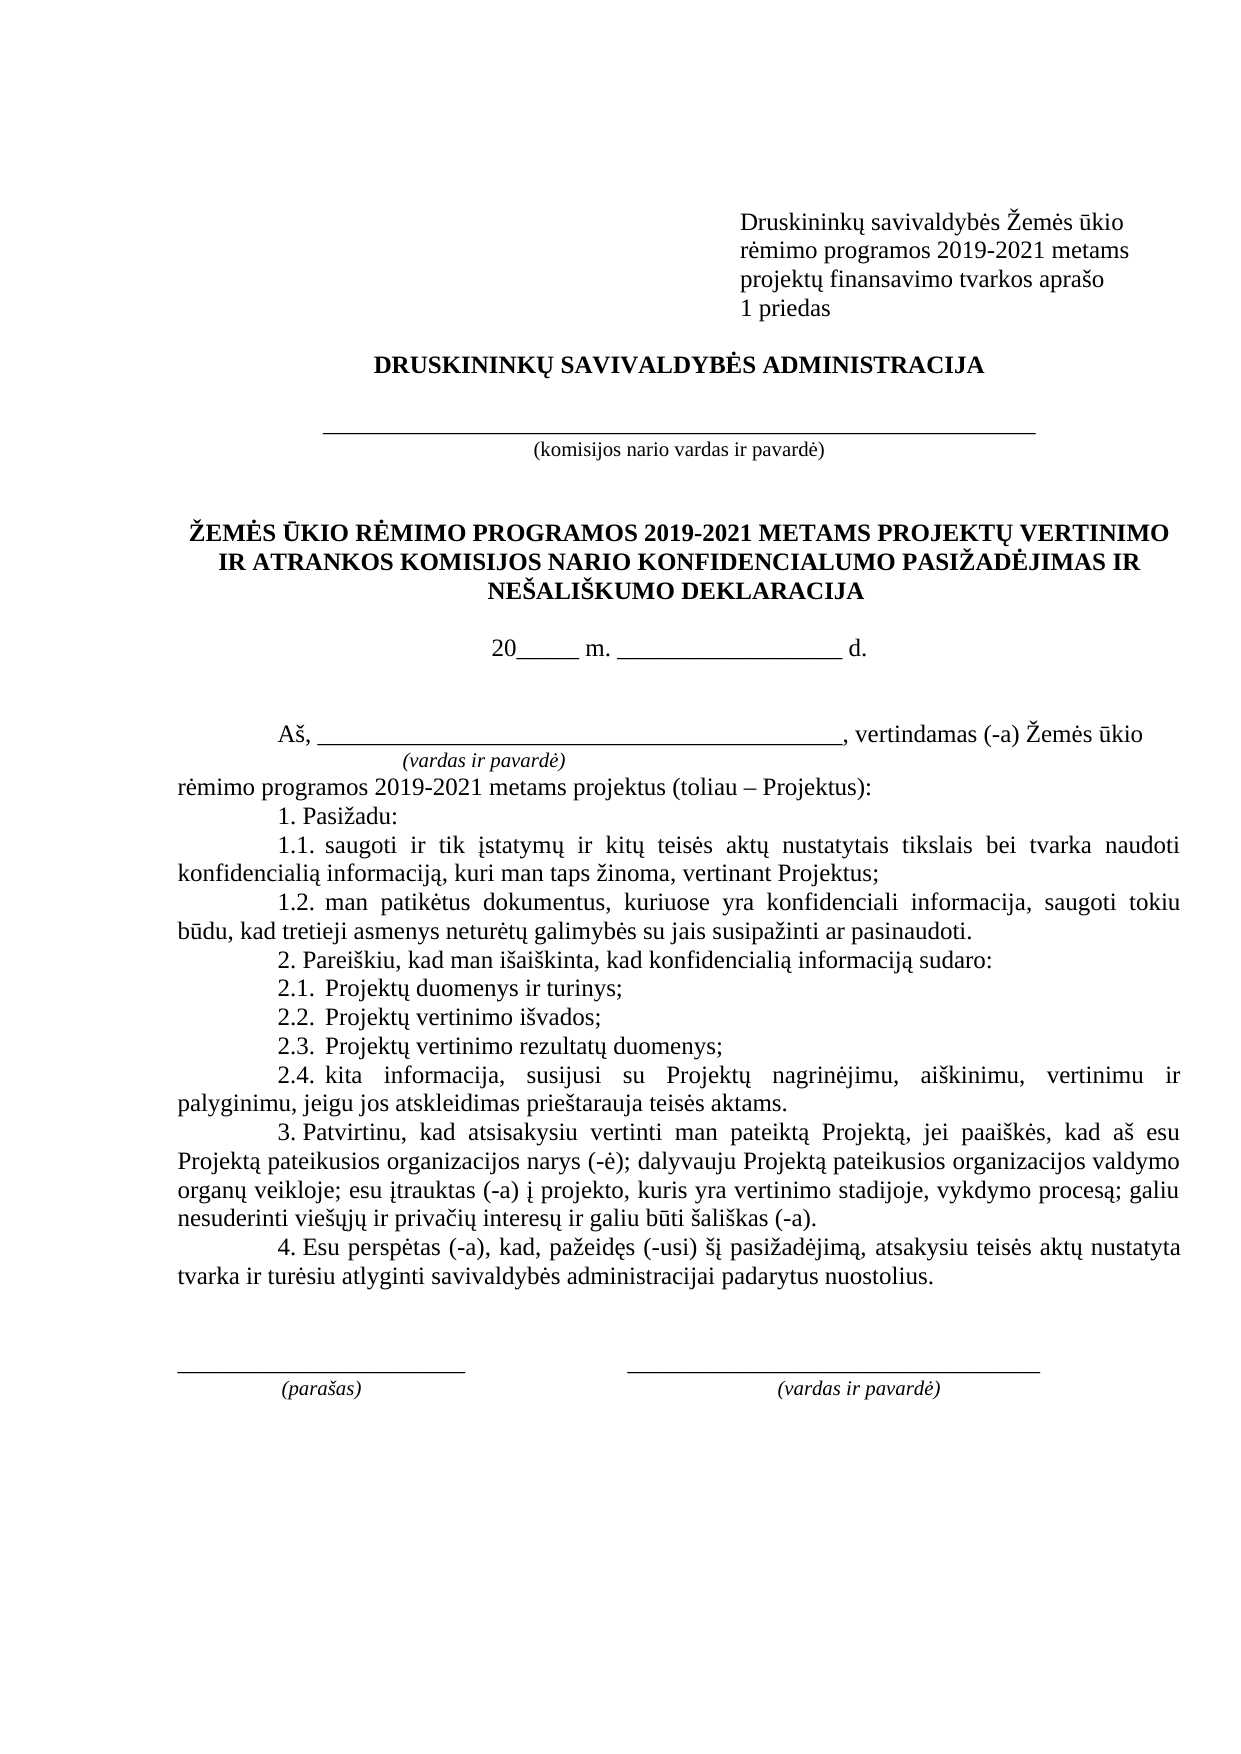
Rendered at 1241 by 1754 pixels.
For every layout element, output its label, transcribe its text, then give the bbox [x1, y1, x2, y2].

text projektų finansavimo tvarkos aprašo [740, 264, 1181, 293]
text 20_____ m. __________________ d. [177, 633, 1181, 662]
text 3. Patvirtinu, kad atsisakysiu vertinti man pateiktą Projektą, jei paaiškės, kad aš esu Projektą pateikusios organizacijos narys (-ė); dalyvauju Projektą pateikusios organizacijos valdymo organų veikloje; esu įtrauktas (-a) į projekto, kuris yra vertinimo stadijoje, vykdymo procesą; galiu nesuderinti viešųjų ir privačių interesų ir galiu būti šališkas (-a). [177, 1117, 1181, 1232]
text Druskininkų savivaldybės Žemės ūkio [740, 207, 1181, 235]
text 1. Pasižadu: [177, 801, 1181, 830]
text 1.2. man patikėtus dokumentus, kuriuose yra konfidenciali informacija, saugoti tokiu būdu, kad tretieji asmenys neturėtų galimybės su jais susipažinti ar pasinaudoti. [177, 887, 1181, 945]
text 2.3. Projektų vertinimo rezultatų duomenys; [260, 1031, 1181, 1060]
text _______________________ _________________________________ [177, 1347, 1181, 1376]
text 2. Pareiškiu, kad man išaiškinta, kad konfidencialią informaciją sudaro: [215, 945, 1181, 973]
text rėmimo programos 2019-2021 metams [740, 235, 1181, 264]
text rėmimo programos 2019-2021 metams projektus (toliau – Projektus): [177, 772, 1181, 801]
text 1 priedas [740, 293, 1181, 322]
text Druskininkų SAVIVALDYBĖS ADMINISTRACIJA [177, 350, 1181, 379]
text 2.2. Projektų vertinimo išvados; [260, 1002, 1181, 1031]
text 2.4. kita informacija, susijusi su Projektų nagrinėjimu, aiškinimu, vertinimu ir palyginimu, jeigu jos atskleidimas prieštarauja teisės aktams. [177, 1060, 1181, 1117]
text 2.1. Projektų duomenys ir turinys; [177, 973, 1181, 1002]
text ŽEMĖS ŪKIO RĖMIMO PROGRAMOS 2019-2021 metams PROJEKTŲ VERTINIMO IR ATRANKOS KOMISIJOS nario KONFIDENCIALUMO PASIŽADĖJIMAS ir Nešališkumo deklaracija [177, 518, 1181, 604]
text (parašas) (vardas ir pavardė) [177, 1376, 1181, 1400]
text (komisijos nario vardas ir pavardė) [177, 437, 1181, 461]
text 4. Esu perspėtas (-a), kad, pažeidęs (-usi) šį pasižadėjimą, atsakysiu teisės aktų nustatyta tvarka ir turėsiu atlyginti savivaldybės administracijai padarytus nuostolius. [177, 1232, 1181, 1290]
text 1.1. saugoti ir tik įstatymų ir kitų teisės aktų nustatytais tikslais bei tvarka naudoti konfidencialią informaciją, kuri man taps žinoma, vertinant Projektus; [177, 830, 1181, 887]
text (vardas ir pavardė) [177, 748, 1181, 772]
text Aš, __________________________________________, vertindamas (-a) Žemės ūkio [177, 719, 1181, 748]
text _________________________________________________________ [177, 408, 1181, 437]
